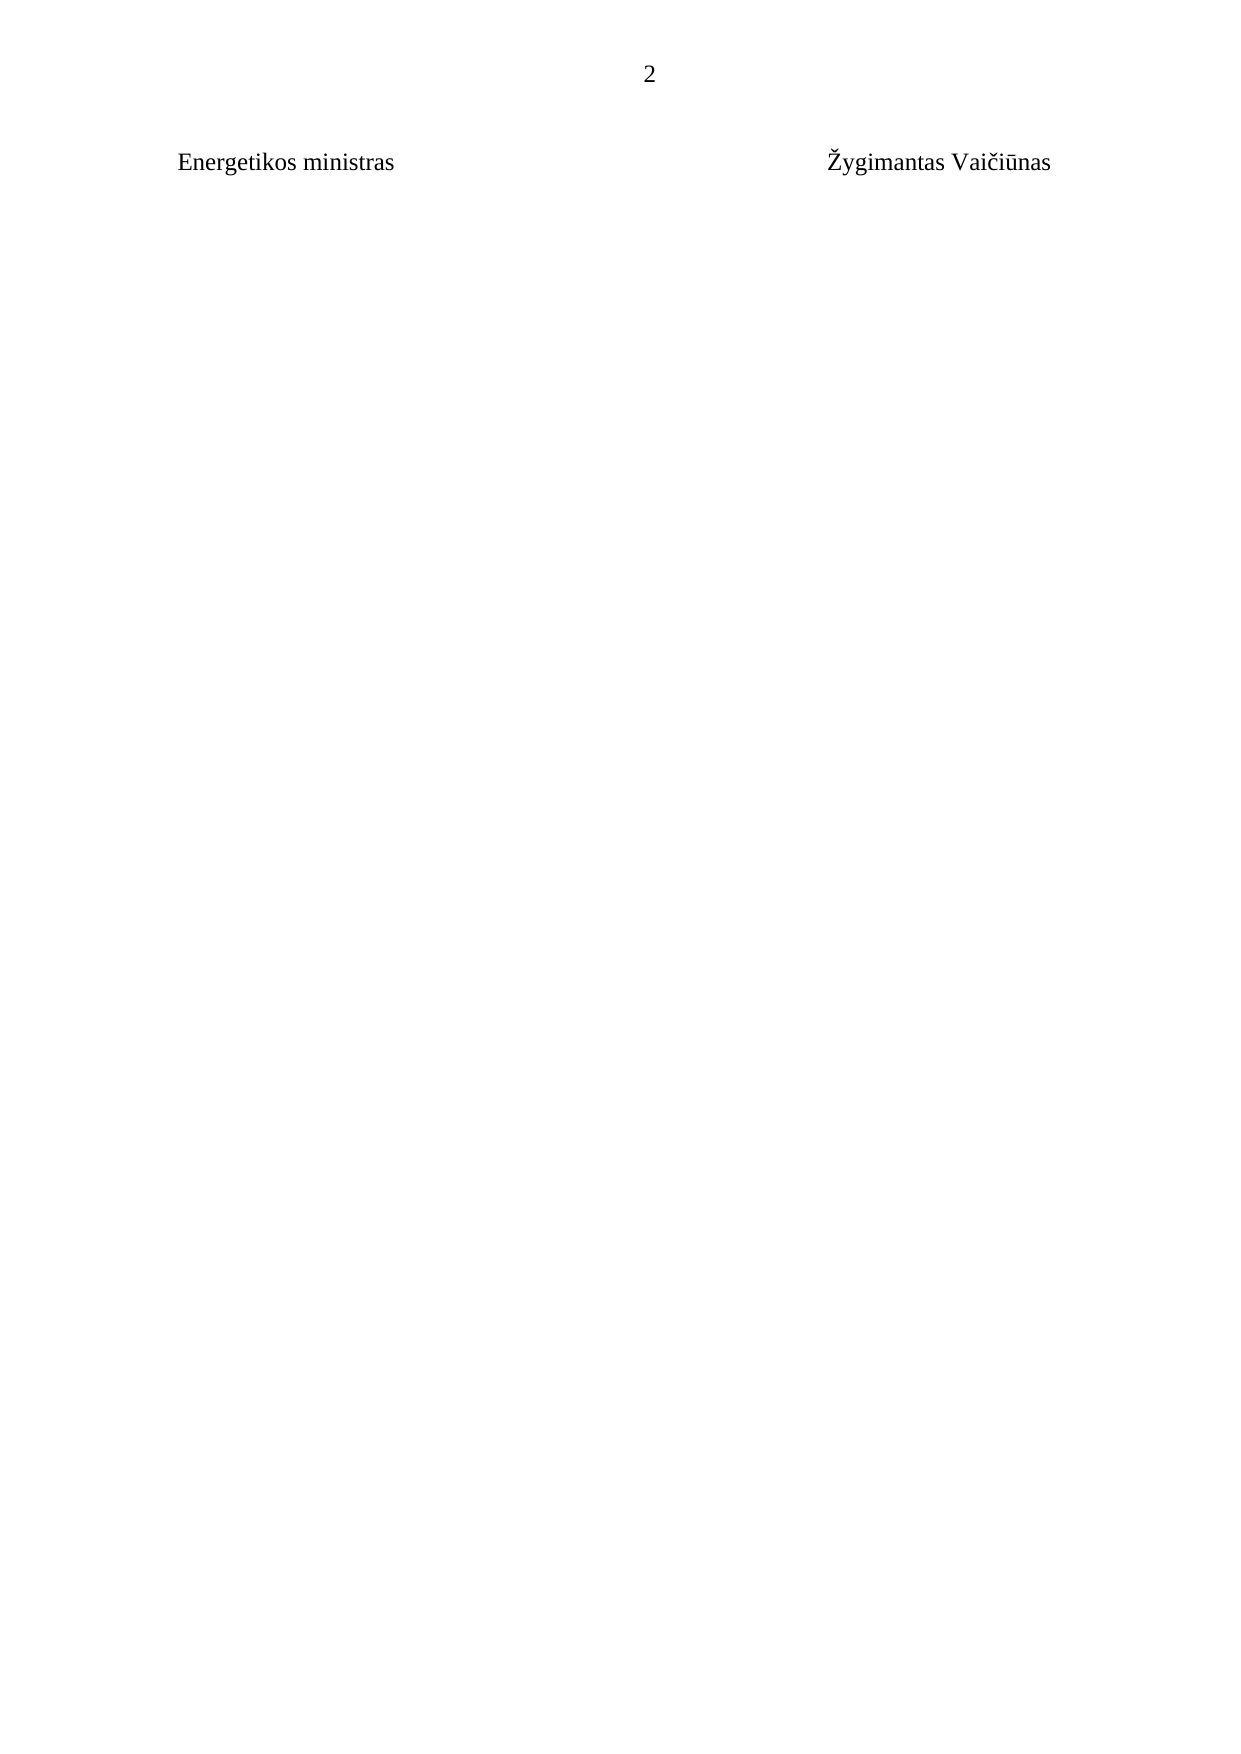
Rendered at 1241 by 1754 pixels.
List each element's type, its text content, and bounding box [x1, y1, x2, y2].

text Energetikos ministras Žygimantas Vaičiūnas [177, 147, 1122, 176]
